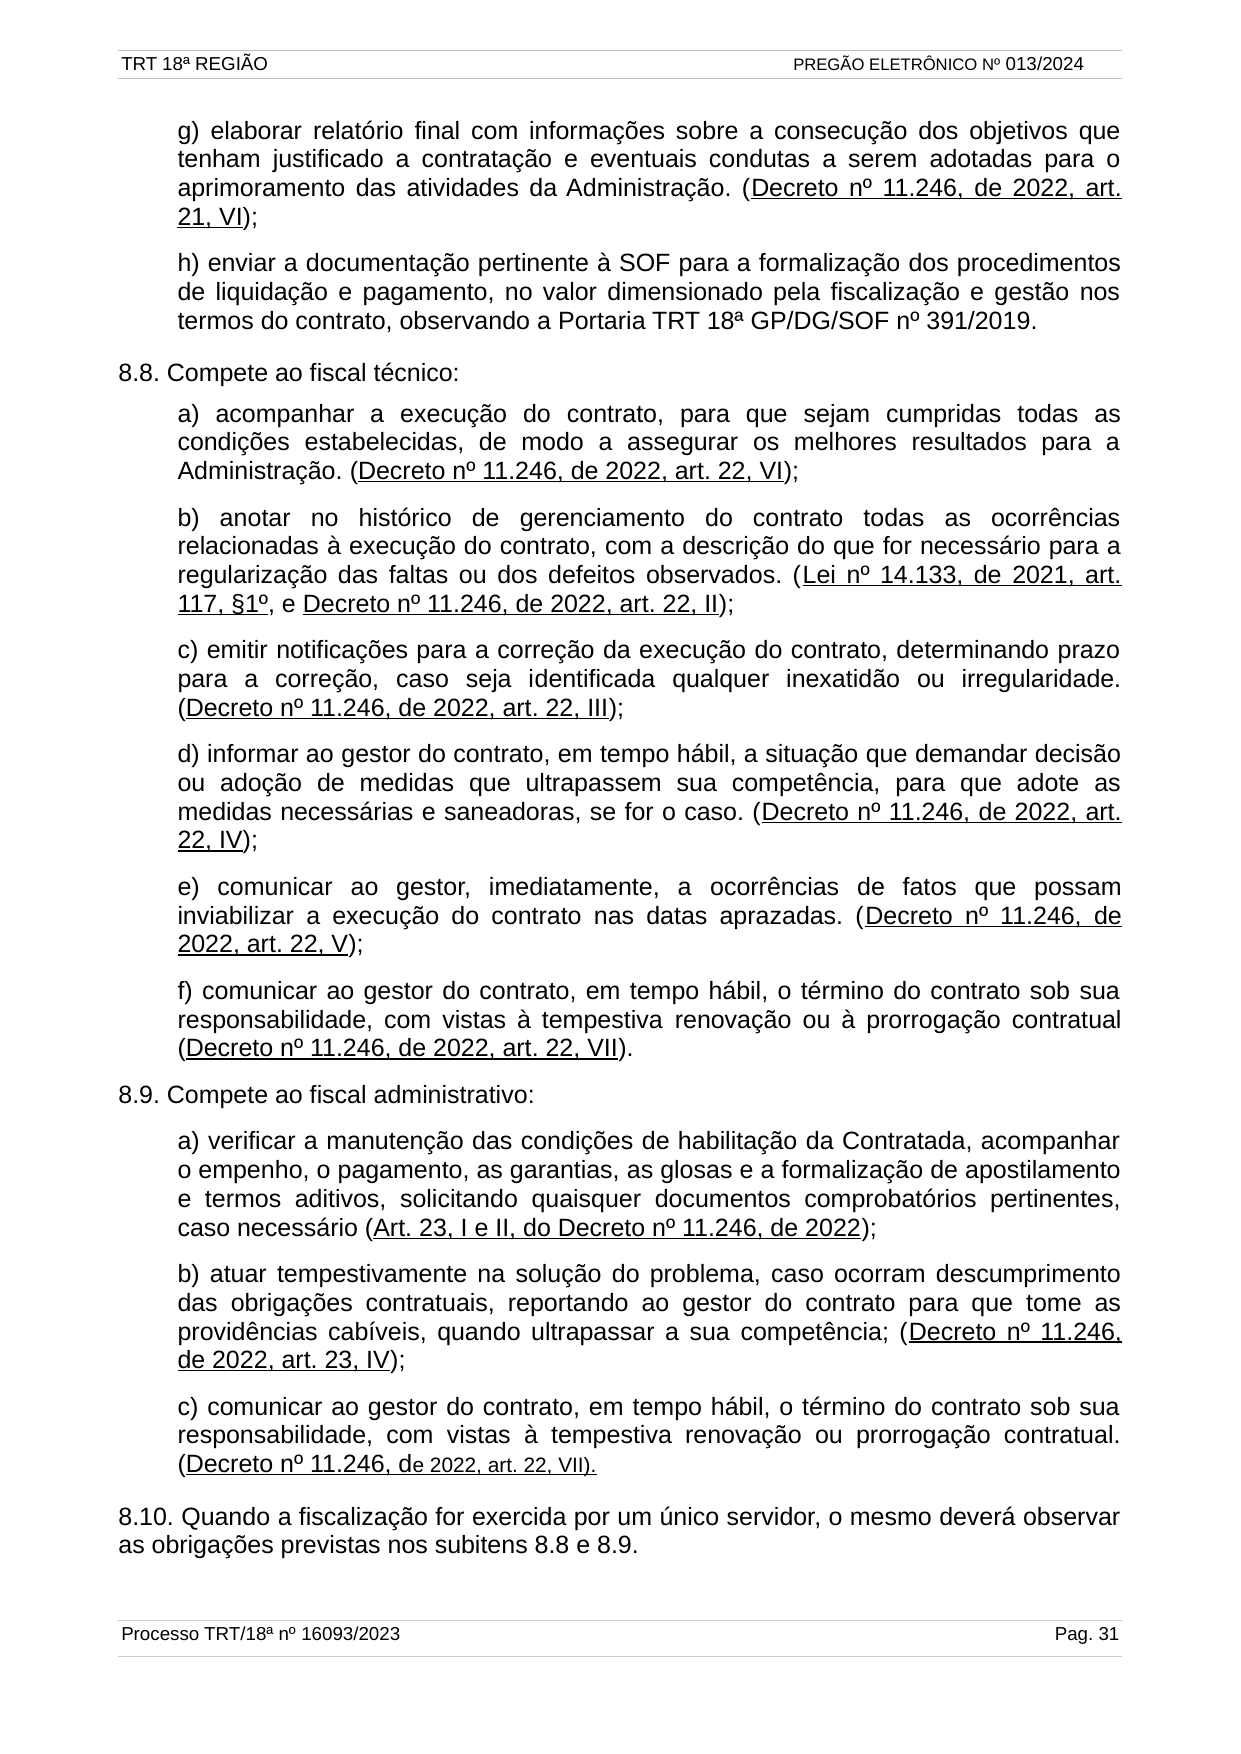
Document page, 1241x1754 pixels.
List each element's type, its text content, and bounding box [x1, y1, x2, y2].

text a) acompanhar a execução do contrato, para que sejam cumpridas todas as condições estabelecidas, de modo a assegurar os melhores resultados para a Administração. (Decreto nº 11.246, de 2022, art. 22, VI); [177, 399, 1122, 485]
text b) anotar no histórico de gerenciamento do contrato todas as ocorrências relacionadas à execução do contrato, com a descrição do que for necessário para a regularização das faltas ou dos defeitos observados. (Lei nº 14.133, de 2021, art. 117, §1º, e Decreto nº 11.246, de 2022, art. 22, II); [177, 503, 1122, 618]
text 8.9. Compete ao fiscal administrativo: [118, 1080, 1122, 1109]
text h) enviar a documentação pertinente à SOF para a formalização dos procedimentos de liquidação e pagamento, no valor dimensionado pela fiscalização e gestão nos termos do contrato, observando a Portaria TRT 18ª GP/DG/SOF nº 391/2019. [177, 248, 1122, 334]
text c) comunicar ao gestor do contrato, em tempo hábil, o término do contrato sob sua responsabilidade, com vistas à tempestiva renovação ou prorrogação contratual. (Decreto nº 11.246, de 2022, art. 22, VII). [177, 1392, 1122, 1478]
text d) informar ao gestor do contrato, em tempo hábil, a situação que demandar decisão ou adoção de medidas que ultrapassem sua competência, para que adote as medidas necessárias e saneadoras, se for o caso. (Decreto nº 11.246, de 2022, art. 22, IV); [177, 739, 1122, 854]
text c) emitir notificações para a correção da execução do contrato, determinando prazo para a correção, caso seja identificada qualquer inexatidão ou irregularidade. (Decreto nº 11.246, de 2022, art. 22, III); [177, 635, 1122, 722]
text a) verificar a manutenção das condições de habilitação da Contratada, acompanhar o empenho, o pagamento, as garantias, as glosas e a formalização de apostilamento e termos aditivos, solicitando quaisquer documentos comprobatórios pertinentes, caso necessário (Art. 23, I e II, do Decreto nº 11.246, de 2022); [177, 1126, 1122, 1241]
text b) atuar tempestivamente na solução do problema, caso ocorram descumprimento das obrigações contratuais, reportando ao gestor do contrato para que tome as providências cabíveis, quando ultrapassar a sua competência; (Decreto nº 11.246, de 2022, art. 23, IV); [177, 1259, 1122, 1374]
text e) comunicar ao gestor, imediatamente, a ocorrências de fatos que possam inviabilizar a execução do contrato nas datas aprazadas. (Decreto nº 11.246, de 2022, art. 22, V); [177, 872, 1122, 958]
text f) comunicar ao gestor do contrato, em tempo hábil, o término do contrato sob sua responsabilidade, com vistas à tempestiva renovação ou à prorrogação contratual (Decreto nº 11.246, de 2022, art. 22, VII). [177, 976, 1122, 1062]
text g) elaborar relatório final com informações sobre a consecução dos objetivos que tenham justificado a contratação e eventuais condutas a serem adotadas para o aprimoramento das atividades da Administração. (Decreto nº 11.246, de 2022, art. 21, VI); [177, 116, 1122, 231]
text 8.8. Compete ao fiscal técnico: [118, 358, 1122, 387]
text 8.10. Quando a fiscalização for exercida por um único servidor, o mesmo deverá observar as obrigações previstas nos subitens 8.8 e 8.9. [118, 1502, 1122, 1559]
